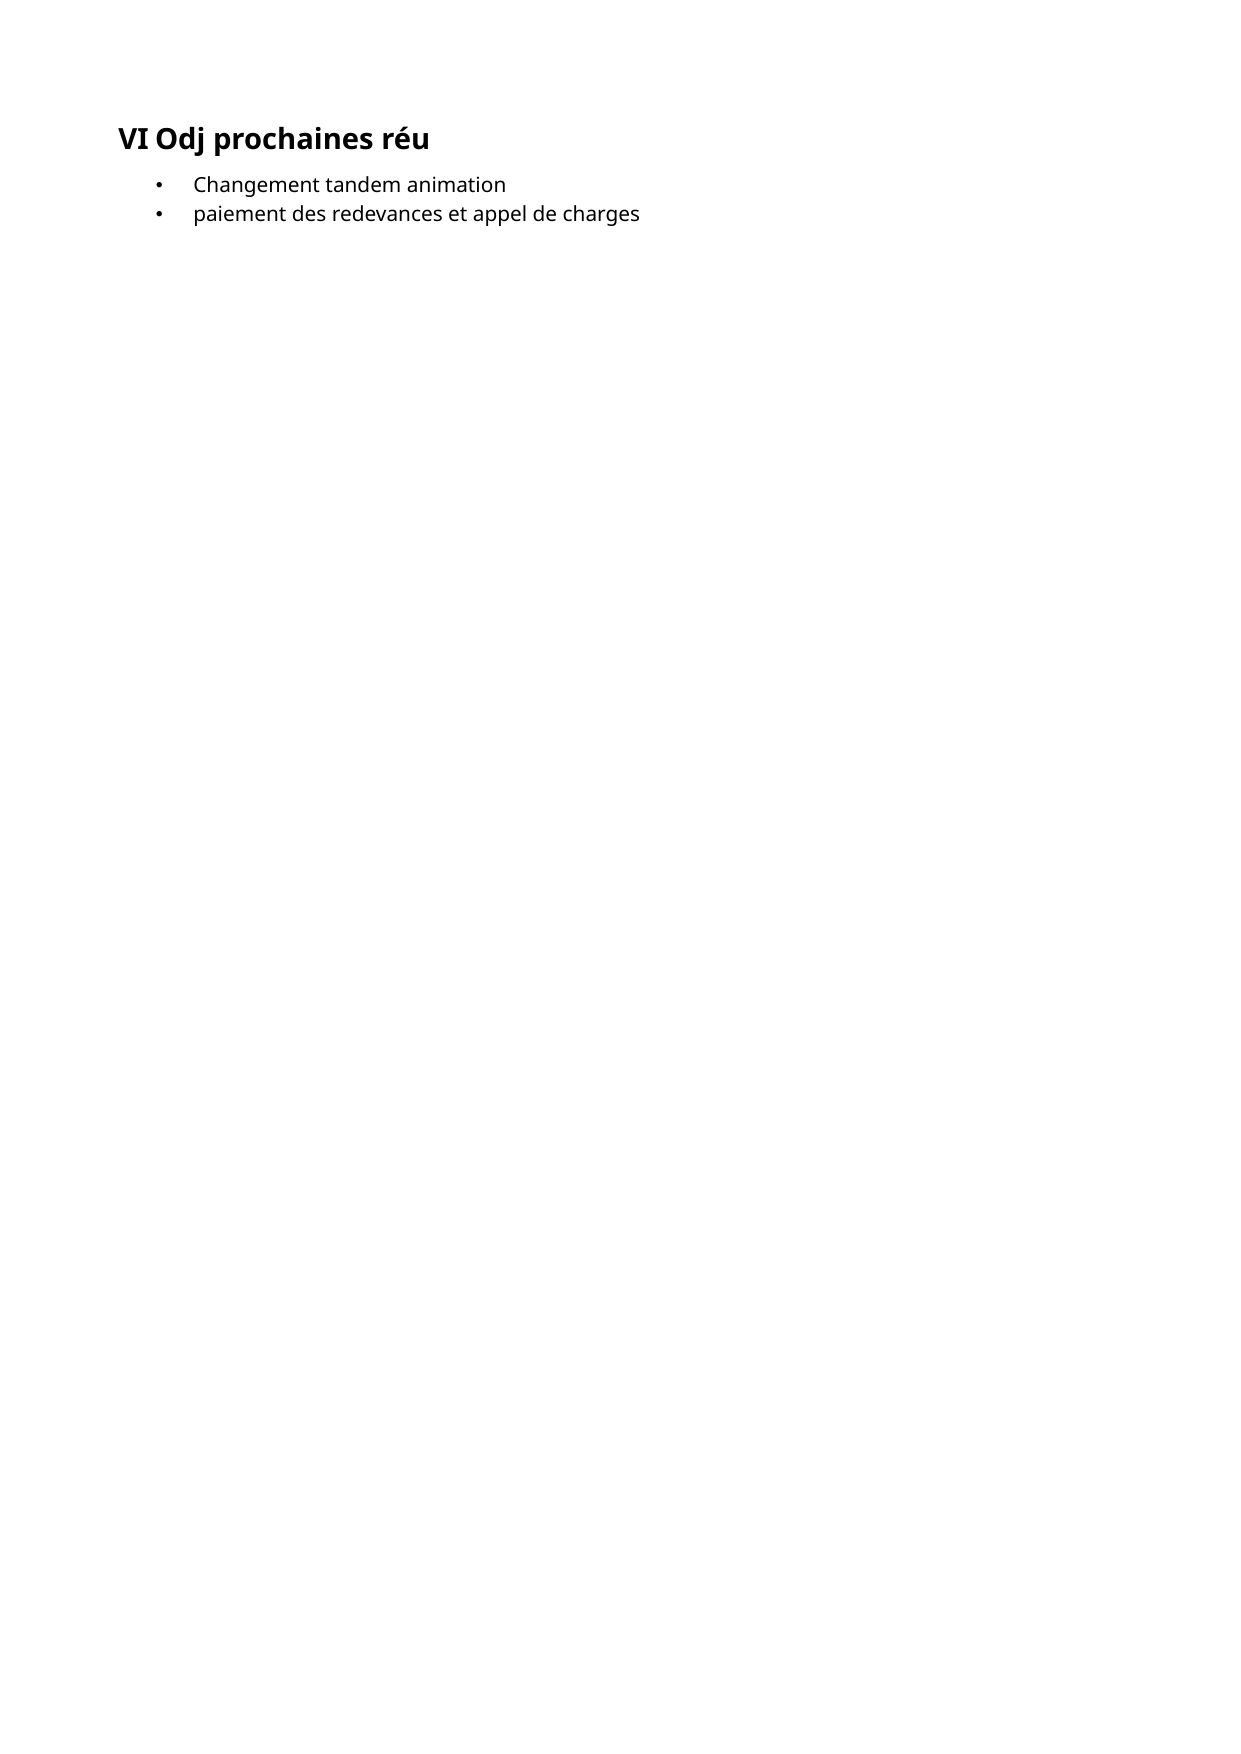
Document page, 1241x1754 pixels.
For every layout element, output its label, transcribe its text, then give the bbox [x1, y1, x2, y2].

list Changement tandem animation [156, 170, 1122, 199]
subtitle Odj prochaines réu [118, 118, 1122, 158]
list paiement des redevances et appel de charges [156, 199, 1122, 227]
